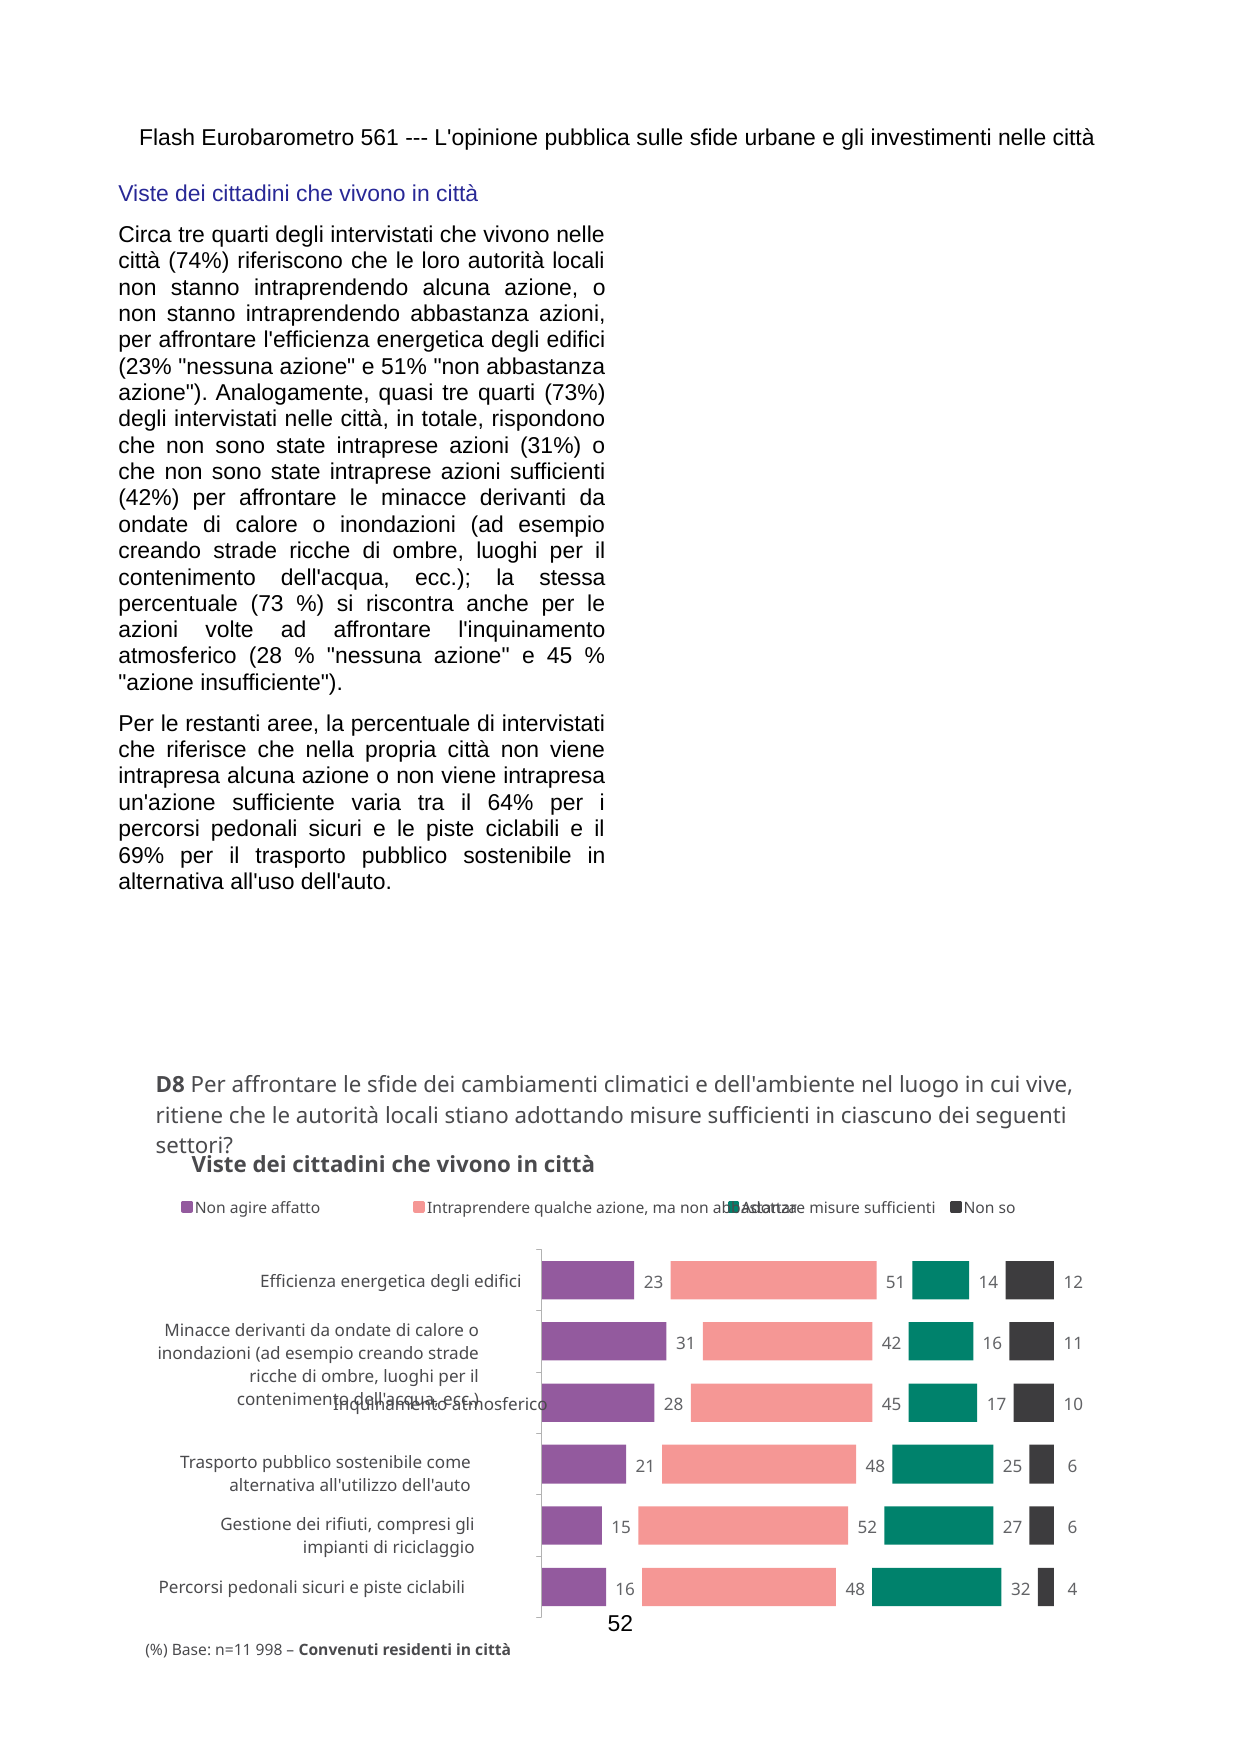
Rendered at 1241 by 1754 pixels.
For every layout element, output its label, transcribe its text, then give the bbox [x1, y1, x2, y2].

text Viste dei cittadini che vivono in città [118, 180, 605, 206]
text Circa tre quarti degli intervistati che vivono nelle città (74%) riferiscono che le loro autorità locali non stanno intraprendendo alcuna azione, o non stanno intraprendendo abbastanza azioni, per affrontare l'efficienza energetica degli edifici (23% "nessuna azione" e 51% "non abbastanza azione"). Analogamente, quasi tre quarti (73%) degli intervistati nelle città, in totale, rispondono che non sono state intraprese azioni (31%) o che non sono state intraprese azioni sufficienti (42%) per affrontare le minacce derivanti da ondate di calore o inondazioni (ad esempio creando strade ricche di ombre, luoghi per il contenimento dell'acqua, ecc.); la stessa percentuale (73 %) si riscontra anche per le azioni volte ad affrontare l'inquinamento atmosferico (28 % "nessuna azione" e 45 % "azione insufficiente"). [118, 221, 605, 695]
text Per le restanti aree, la percentuale di intervistati che riferisce che nella propria città non viene intrapresa alcuna azione o non viene intrapresa un'azione sufficiente varia tra il 64% per i percorsi pedonali sicuri e le piste ciclabili e il 69% per il trasporto pubblico sostenibile in alternativa all'uso dell'auto. [118, 710, 605, 894]
